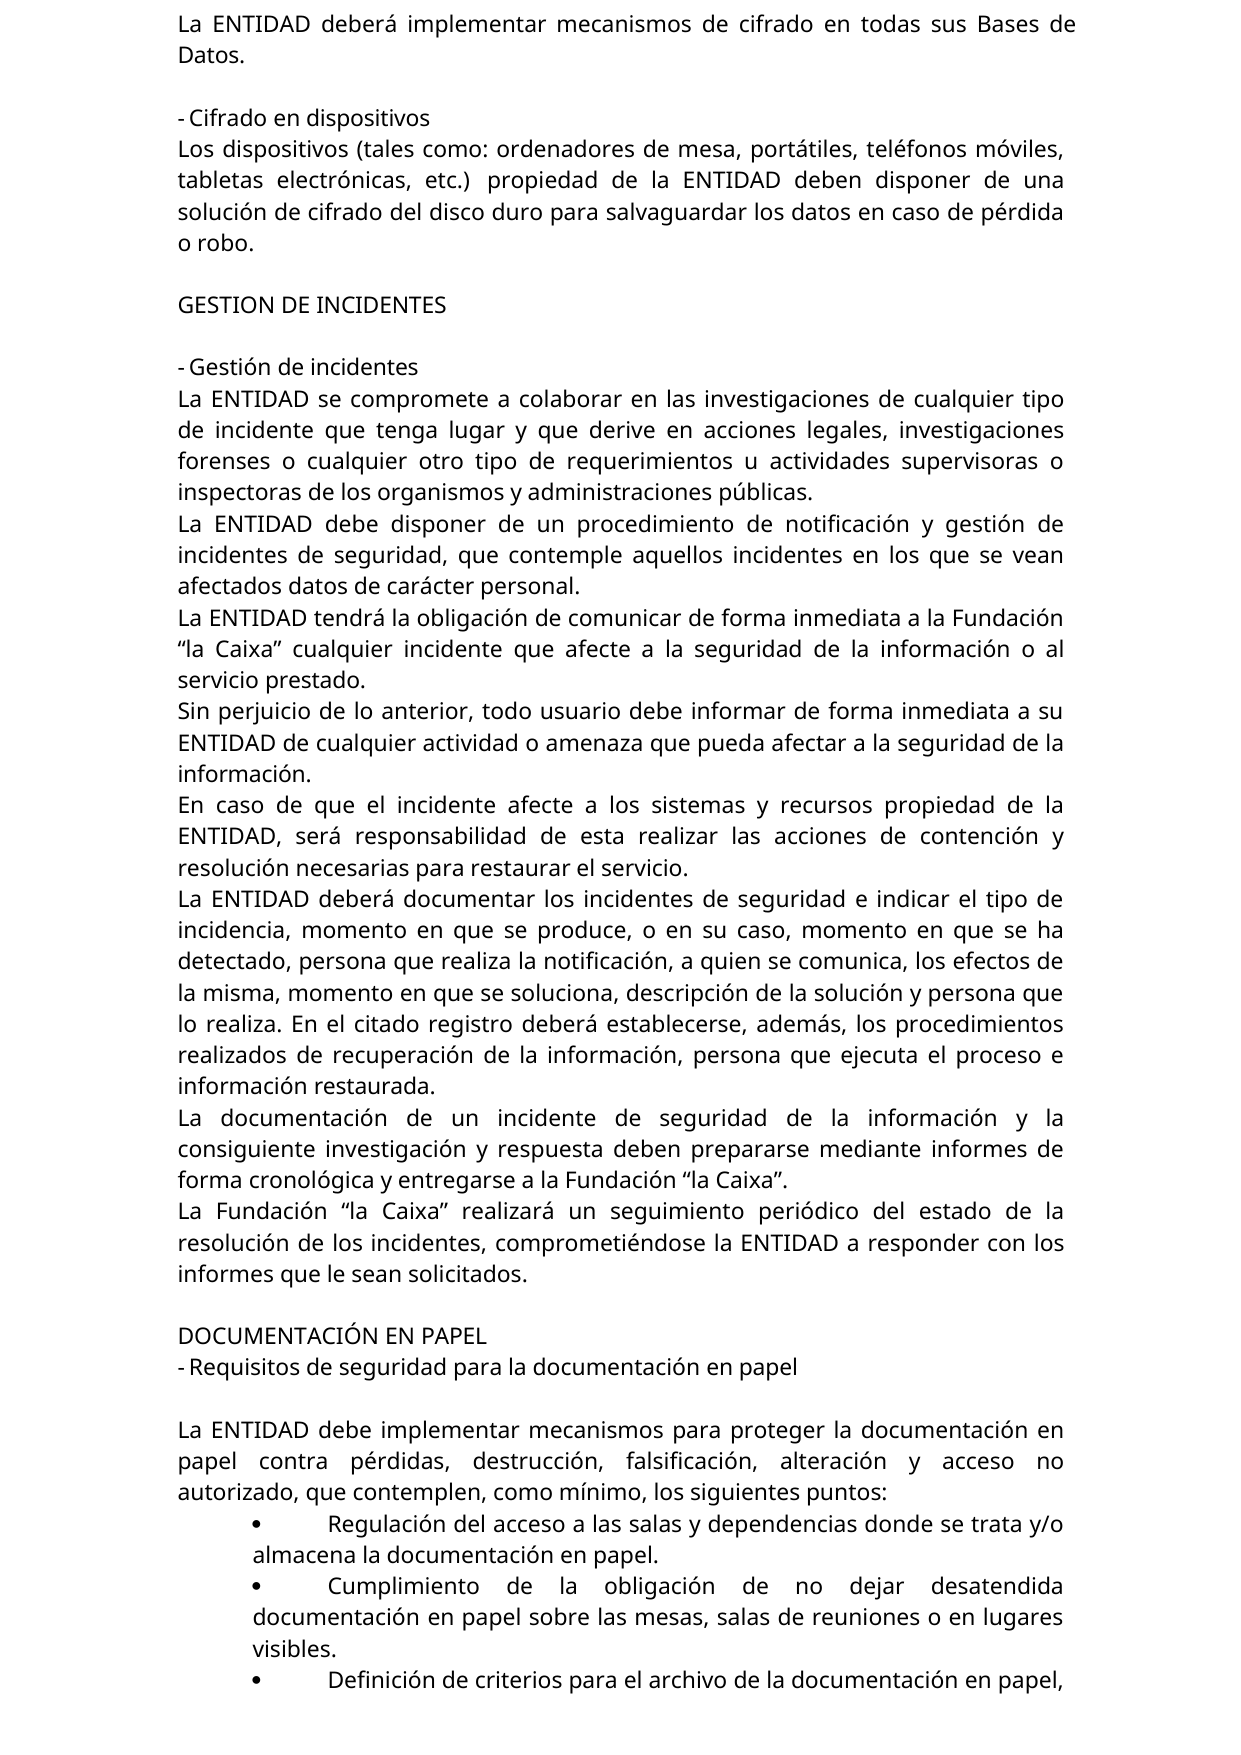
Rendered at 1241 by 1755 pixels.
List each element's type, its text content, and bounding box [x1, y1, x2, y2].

list Gestión de incidentes [177, 351, 1076, 383]
text La ENTIDAD debe disponer de un procedimiento de notificación y gestión de incidentes de seguridad, que contemple aquellos incidentes en los que se vean afectados datos de carácter personal. [177, 508, 1064, 601]
list Cifrado en dispositivos [177, 102, 1076, 133]
text La documentación de un incidente de seguridad de la información y la consiguiente investigación y respuesta deben prepararse mediante informes de forma cronológica y entregarse a la Fundación “la Caixa”. [177, 1102, 1064, 1195]
text La ENTIDAD deberá implementar mecanismos de cifrado en todas sus Bases de Datos. [177, 8, 1076, 71]
text La ENTIDAD tendrá la obligación de comunicar de forma inmediata a la Fundación “la Caixa” cualquier incidente que afecte a la seguridad de la información o al servicio prestado. [177, 601, 1064, 695]
text Los dispositivos (tales como: ordenadores de mesa, portátiles, teléfonos móviles, tabletas electrónicas, etc.) propiedad de la ENTIDAD deben disponer de una solución de cifrado del disco duro para salvaguardar los datos en caso de pérdida o robo. [177, 133, 1064, 258]
text GESTION DE INCIDENTES [177, 289, 1076, 320]
list Cumplimiento de la obligación de no dejar desatendida documentación en papel sobre las mesas, salas de reuniones o en lugares visibles. [252, 1570, 1064, 1664]
text La Fundación “la Caixa” realizará un seguimiento periódico del estado de la resolución de los incidentes, comprometiéndose la ENTIDAD a responder con los informes que le sean solicitados. [177, 1195, 1064, 1289]
text La ENTIDAD debe implementar mecanismos para proteger la documentación en papel contra pérdidas, destrucción, falsificación, alteración y acceso no autorizado, que contemplen, como mínimo, los siguientes puntos: [177, 1414, 1064, 1508]
text Sin perjuicio de lo anterior, todo usuario debe informar de forma inmediata a su ENTIDAD de cualquier actividad o amenaza que pueda afectar a la seguridad de la información. [177, 695, 1064, 789]
text DOCUMENTACIÓN EN PAPEL [177, 1320, 1076, 1351]
list Definición de criterios para el archivo de la documentación en papel, [252, 1664, 1064, 1695]
list Requisitos de seguridad para la documentación en papel [177, 1351, 1076, 1383]
text La ENTIDAD deberá documentar los incidentes de seguridad e indicar el tipo de incidencia, momento en que se produce, o en su caso, momento en que se ha detectado, persona que realiza la notificación, a quien se comunica, los efectos de la misma, momento en que se soluciona, descripción de la solución y persona que lo realiza. En el citado registro deberá establecerse, además, los procedimientos realizados de recuperación de la información, persona que ejecuta el proceso e información restaurada. [177, 883, 1064, 1102]
text En caso de que el incidente afecte a los sistemas y recursos propiedad de la ENTIDAD, será responsabilidad de esta realizar las acciones de contención y resolución necesarias para restaurar el servicio. [177, 789, 1064, 883]
text La ENTIDAD se compromete a colaborar en las investigaciones de cualquier tipo de incidente que tenga lugar y que derive en acciones legales, investigaciones forenses o cualquier otro tipo de requerimientos u actividades supervisoras o inspectoras de los organismos y administraciones públicas. [177, 383, 1064, 508]
list Regulación del acceso a las salas y dependencias donde se trata y/o almacena la documentación en papel. [252, 1508, 1064, 1570]
